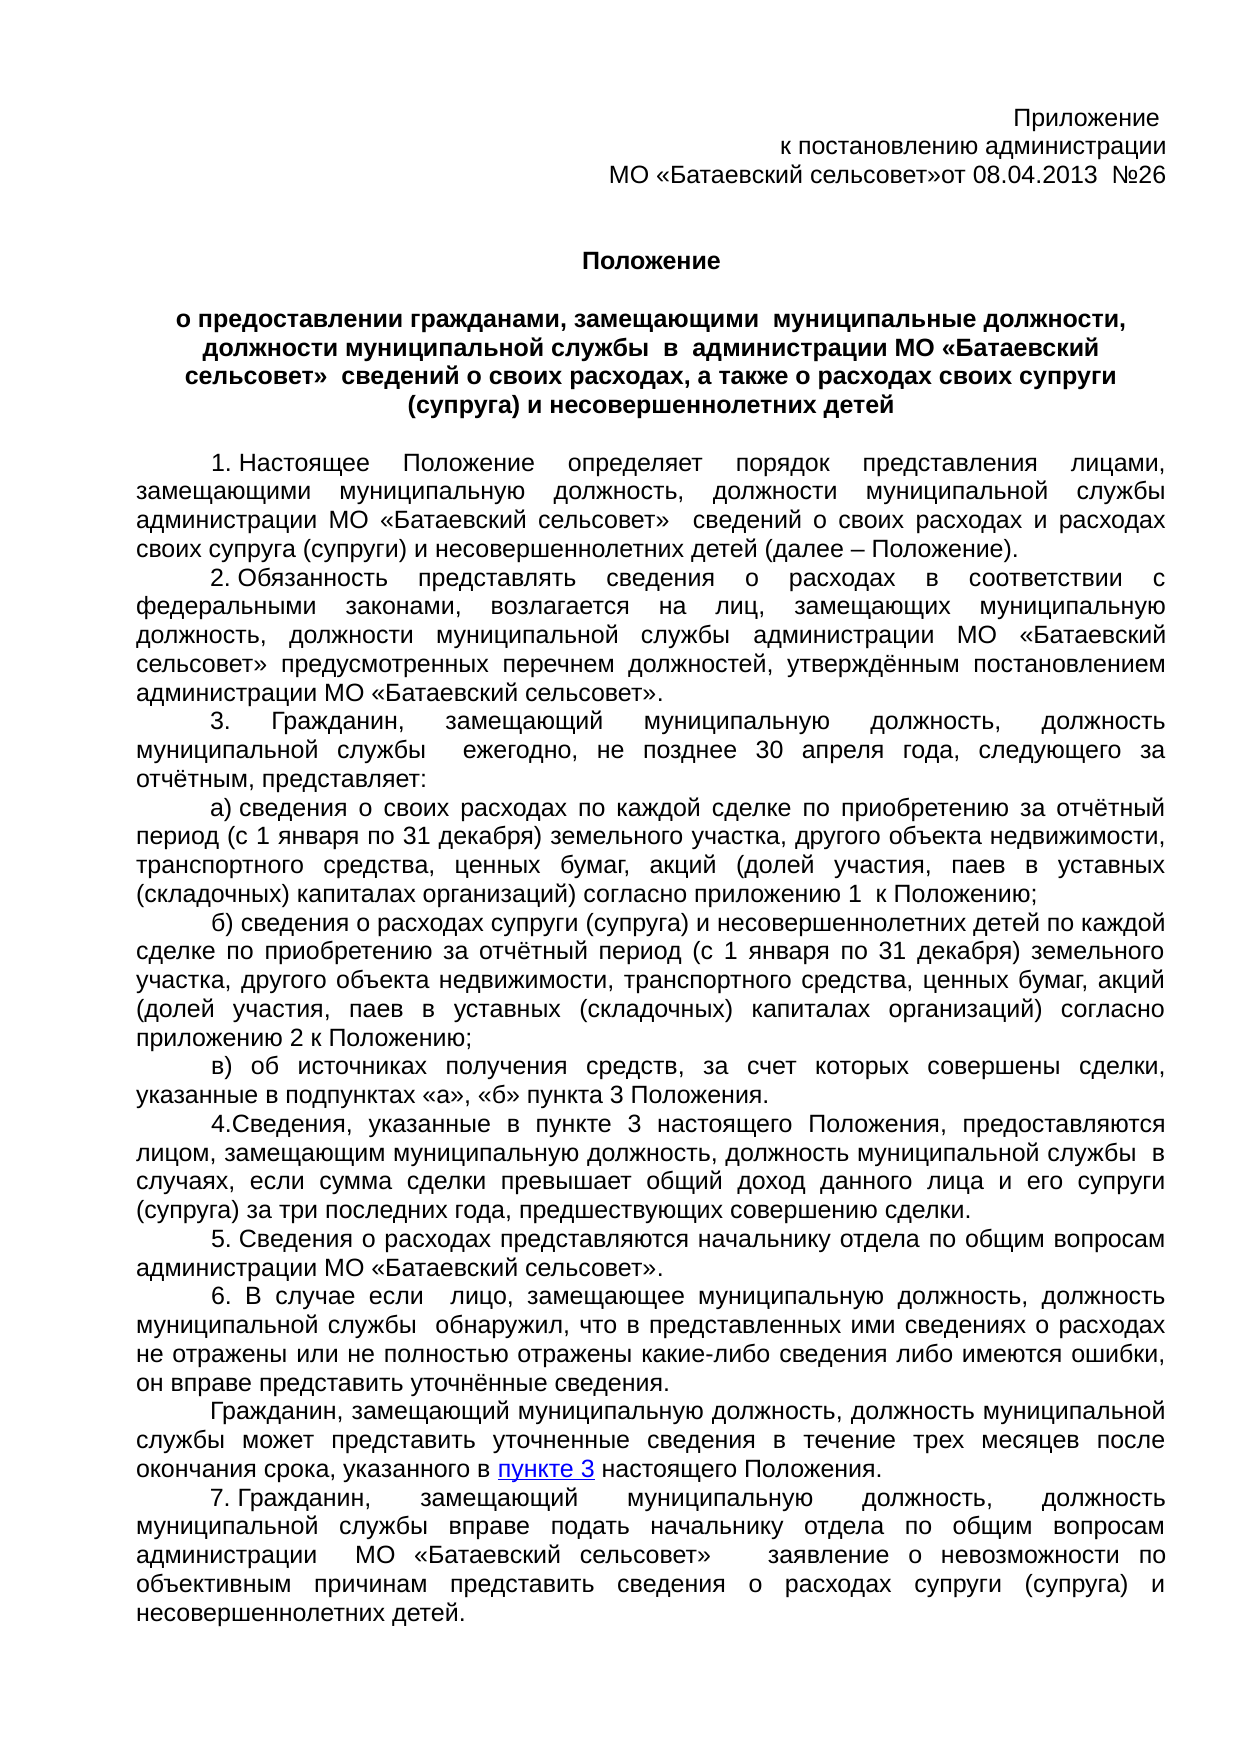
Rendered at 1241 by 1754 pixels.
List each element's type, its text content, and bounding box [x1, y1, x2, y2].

text 1. Настоящее Положение определяет порядок представления лицами, замещающими муниципальную должность, должности муниципальной службы администрации МО «Батаевский сельсовет» сведений о своих расходах и расходах своих супруга (супруги) и несовершеннолетних детей (далее – Положение). [136, 448, 1166, 563]
text в) об источниках получения средств, за счет которых совершены сделки, указанные в подпунктах «а», «б» пункта 3 Положения. [136, 1051, 1166, 1109]
text должности муниципальной службы в администрации МО «Батаевский сельсовет» сведений о своих расходах, а также о расходах своих супруги (супруга) и несовершеннолетних детей [136, 333, 1166, 419]
text б) сведения о расходах супруги (супруга) и несовершеннолетних детей по каждой сделке по приобретению за отчётный период (с 1 января по 31 декабря) земельного участка, другого объекта недвижимости, транспортного средства, ценных бумаг, акций (долей участия, паев в уставных (складочных) капиталах организаций) согласно приложению 2 к Положению; [136, 908, 1166, 1051]
text Приложение [136, 103, 1166, 131]
text 3. Гражданин, замещающий муниципальную должность, должность муниципальной службы ежегодно, не позднее 30 апреля года, следующего за отчётным, представляет: [136, 706, 1166, 793]
text Положение [136, 246, 1166, 275]
text 6. В случае если лицо, замещающее муниципальную должность, должность муниципальной службы обнаружил, что в представленных ими сведениях о расходах не отражены или не полностью отражены какие-либо сведения либо имеются ошибки, он вправе представить уточнённые сведения. [136, 1281, 1166, 1396]
text 4.Сведения, указанные в пункте 3 настоящего Положения, предоставляются лицом, замещающим муниципальную должность, должность муниципальной службы в случаях, если сумма сделки превышает общий доход данного лица и его супруги (супруга) за три последних года, предшествующих совершению сделки. [136, 1109, 1166, 1224]
text к постановлению администрации [136, 131, 1166, 160]
text о предоставлении гражданами, замещающими муниципальные должности, [136, 304, 1166, 333]
text МО «Батаевский сельсовет»от 08.04.2013 №26 [136, 160, 1166, 189]
text а) сведения о своих расходах по каждой сделке по приобретению за отчётный период (с 1 января по 31 декабря) земельного участка, другого объекта недвижимости, транспортного средства, ценных бумаг, акций (долей участия, паев в уставных (складочных) капиталах организаций) согласно приложению 1 к Положению; [136, 793, 1166, 908]
text Гражданин, замещающий муниципальную должность, должность муниципальной службы может представить уточненные сведения в течение трех месяцев после окончания срока, указанного в пункте 3 настоящего Положения. [136, 1396, 1166, 1483]
text 7. Гражданин, замещающий муниципальную должность, должность муниципальной службы вправе подать начальнику отдела по общим вопросам администрации МО «Батаевский сельсовет» заявление о невозможности по объективным причинам представить сведения о расходах супруги (супруга) и несовершеннолетних детей. [136, 1483, 1166, 1626]
text 5. Сведения о расходах представляются начальнику отдела по общим вопросам администрации МО «Батаевский сельсовет». [136, 1224, 1166, 1281]
text 2. Обязанность представлять сведения о расходах в соответствии с федеральными законами, возлагается на лиц, замещающих муниципальную должность, должности муниципальной службы администрации МО «Батаевский сельсовет» предусмотренных перечнем должностей, утверждённым постановлением администрации МО «Батаевский сельсовет». [136, 563, 1166, 706]
